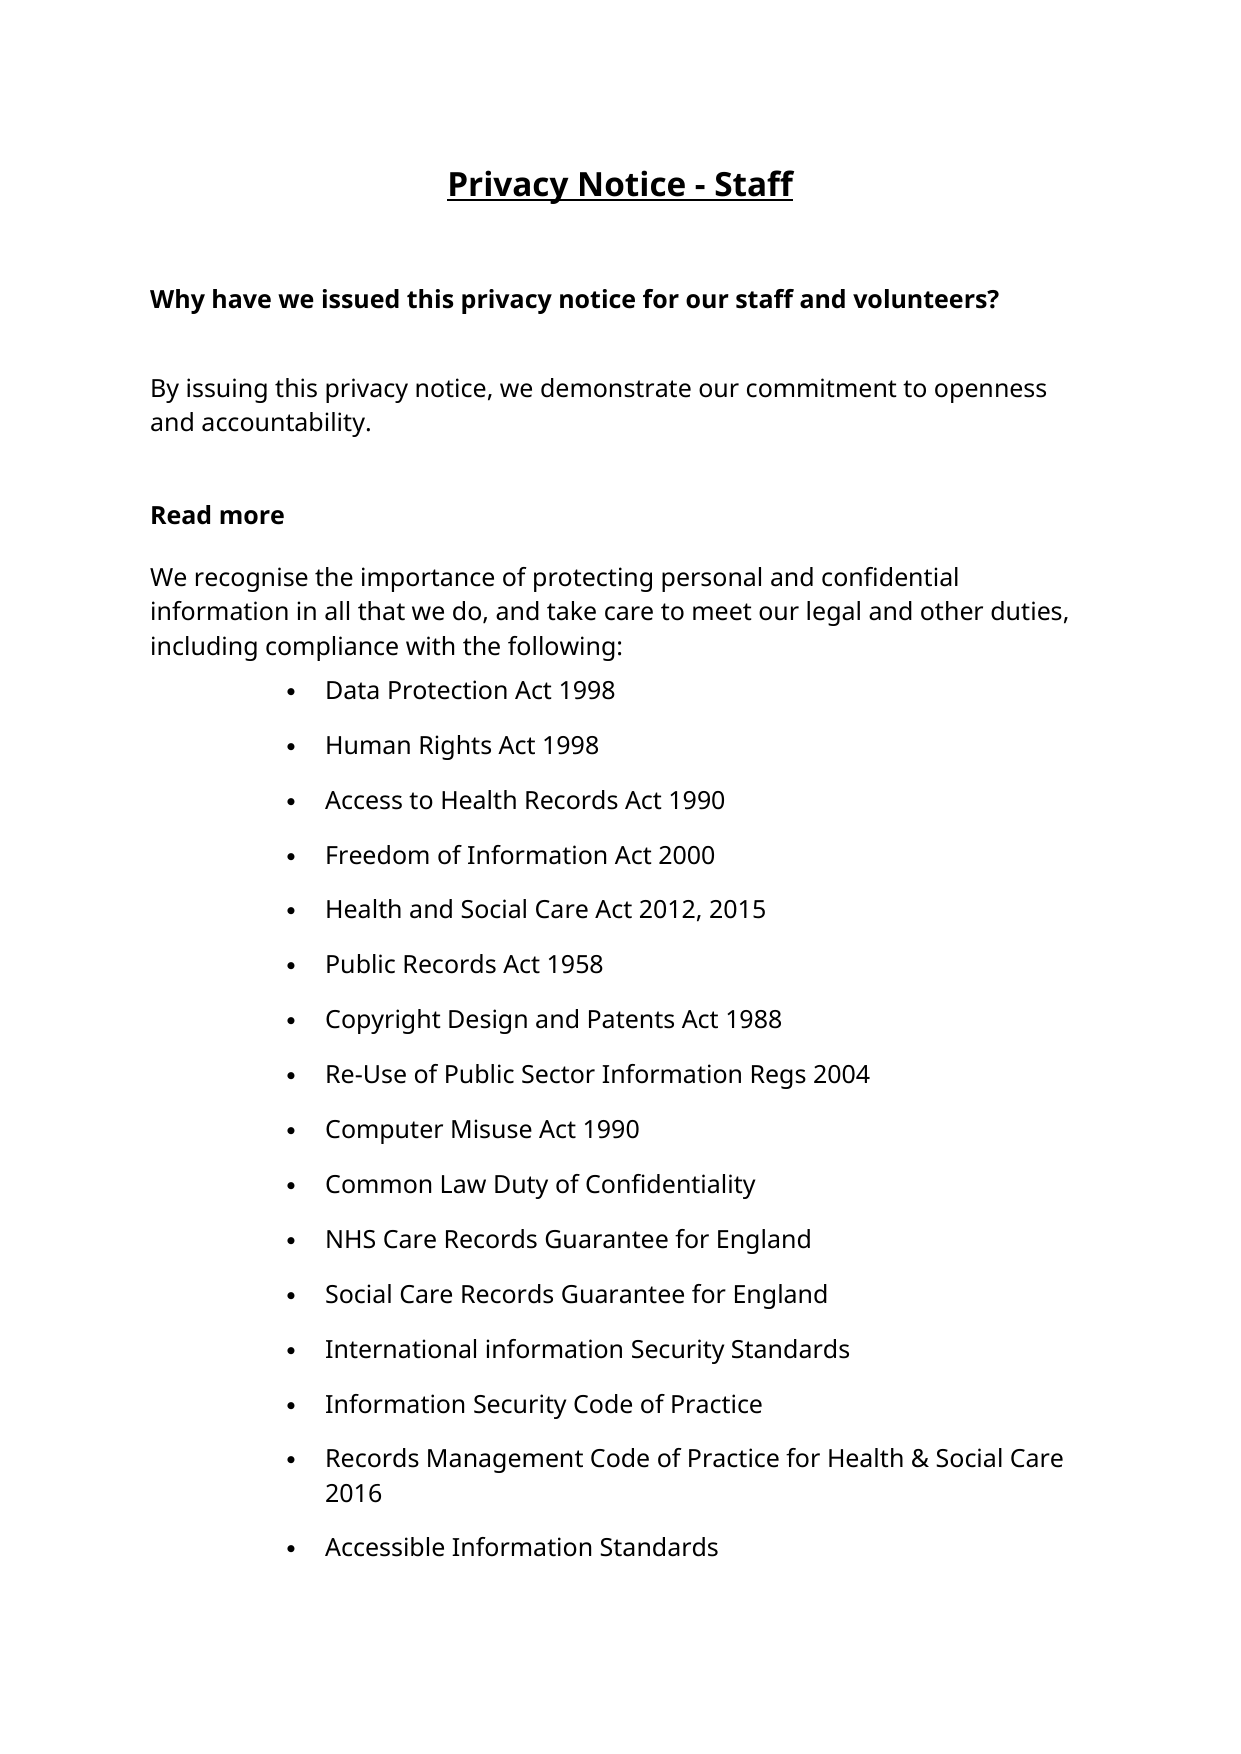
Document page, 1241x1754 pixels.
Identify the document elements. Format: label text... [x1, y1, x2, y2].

list NHS Care Records Guarantee for England [287, 1222, 1090, 1256]
list Access to Health Records Act 1990 [287, 782, 1090, 816]
list Human Rights Act 1998 [287, 727, 1090, 762]
list Computer Misuse Act 1990 [287, 1112, 1090, 1146]
list Data Protection Act 1998 [287, 673, 1090, 707]
list Common Law Duty of Confidentiality [287, 1167, 1090, 1201]
list Public Records Act 1958 [287, 947, 1090, 981]
text Read more [150, 498, 1090, 532]
list Social Care Records Guarantee for England [287, 1276, 1090, 1311]
list International information Security Standards [287, 1331, 1090, 1365]
list Accessible Information Standards [287, 1530, 1090, 1564]
list Health and Social Care Act 2012, 2015 [287, 892, 1090, 926]
list Information Security Code of Practice [287, 1386, 1090, 1420]
text Privacy Notice - Staff [150, 160, 1090, 206]
text By issuing this privacy notice, we demonstrate our commitment to openness and accountability. [150, 336, 1090, 439]
list Copyright Design and Patents Act 1988 [287, 1002, 1090, 1036]
text Why have we issued this privacy notice for our staff and volunteers? [150, 282, 1090, 316]
text We recognise the importance of protecting personal and confidential information in all that we do, and take care to meet our legal and other duties, including compliance with the following: [150, 560, 1090, 662]
list Records Management Code of Practice for Health & Social Care 2016 [287, 1441, 1090, 1509]
list Freedom of Information Act 2000 [287, 837, 1090, 871]
list Re-Use of Public Sector Information Regs 2004 [287, 1057, 1090, 1091]
